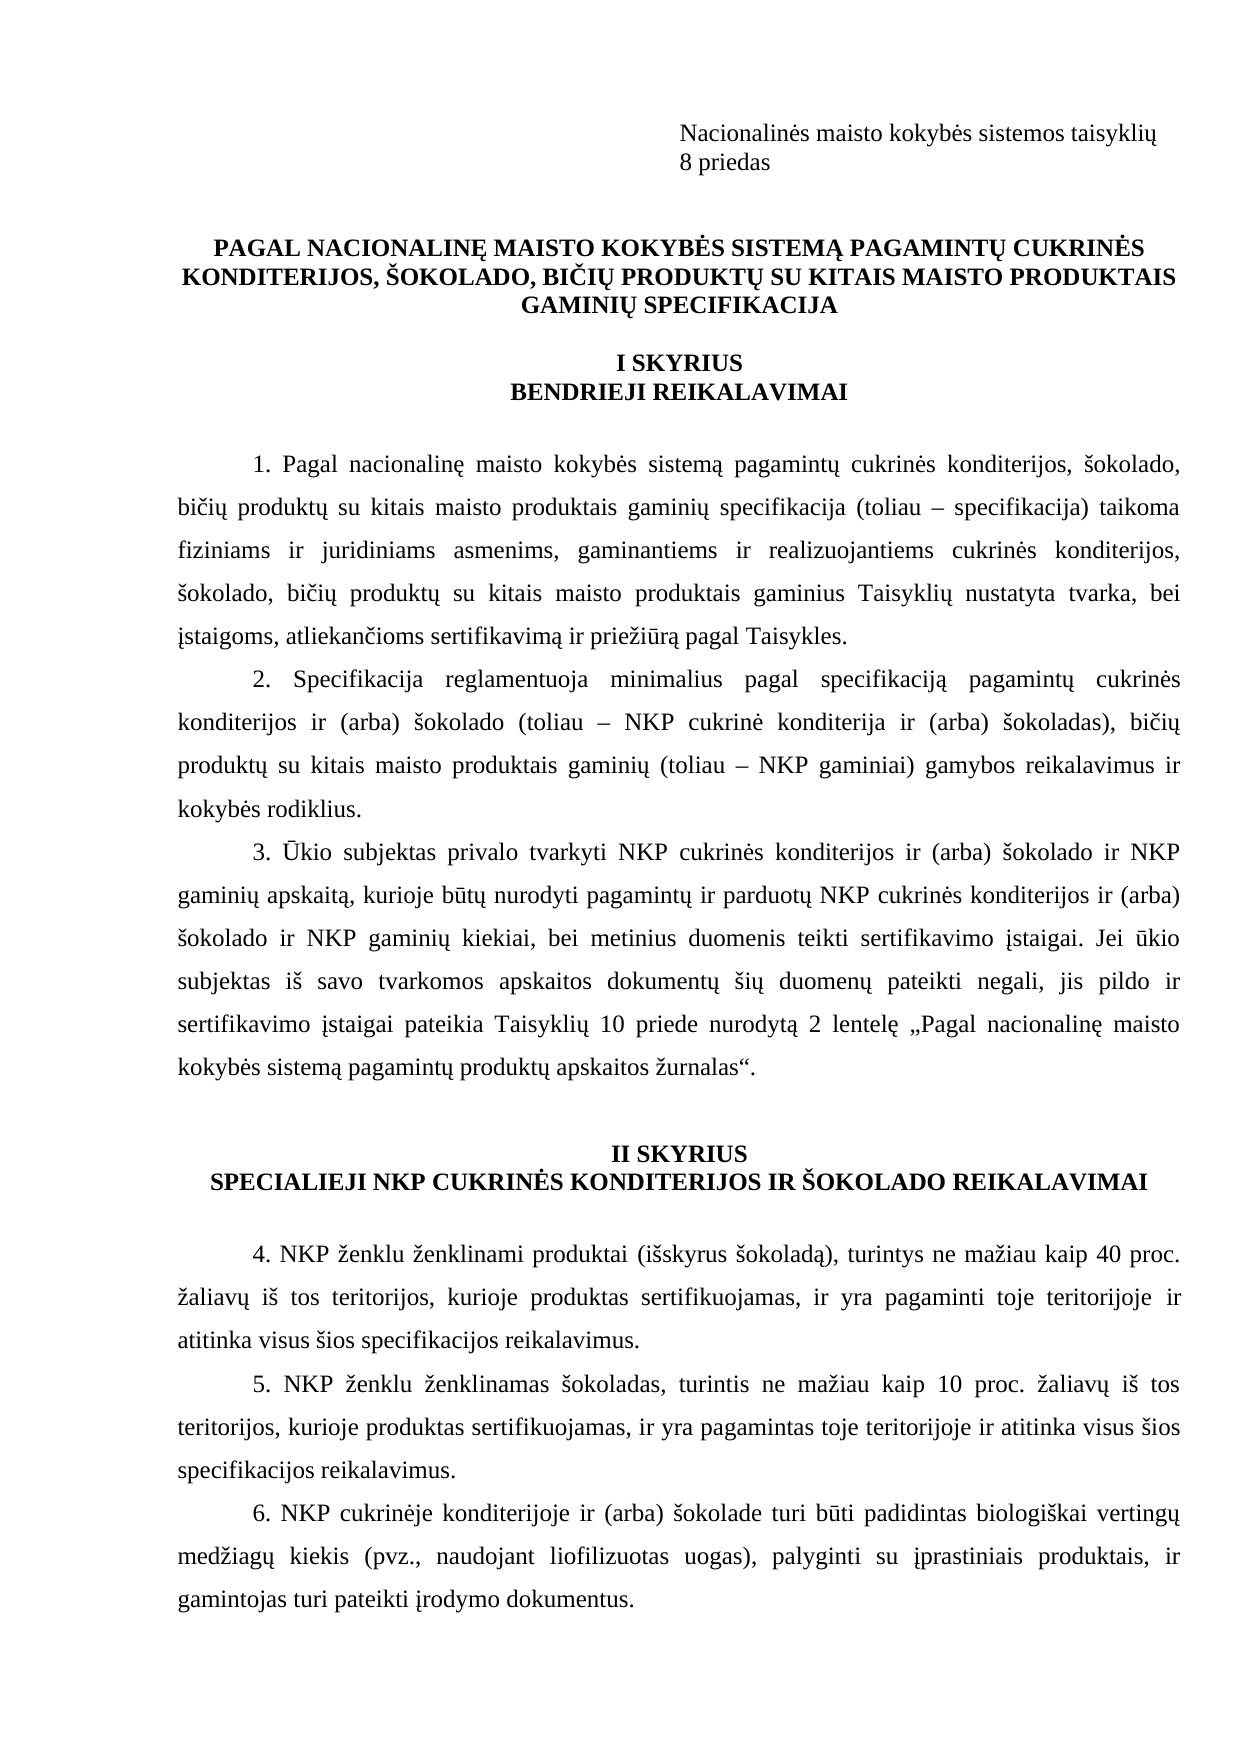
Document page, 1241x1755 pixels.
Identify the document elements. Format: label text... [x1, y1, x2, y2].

text 8 priedas [679, 147, 1181, 176]
text Nacionalinės maisto kokybės sistemos taisyklių [679, 118, 1181, 147]
text 2. Specifikacija reglamentuoja minimalius pagal specifikaciją pagamintų cukrinės konditerijos ir (arba) šokolado (toliau – NKP cukrinė konditerija ir (arba) šokoladas), bičių produktų su kitais maisto produktais gaminių (toliau – NKP gaminiai) gamybos reikalavimus ir kokybės rodiklius. [177, 664, 1181, 822]
text 3. Ūkio subjektas privalo tvarkyti NKP cukrinės konditerijos ir (arba) šokolado ir NKP gaminių apskaitą, kurioje būtų nurodyti pagamintų ir parduotų NKP cukrinės konditerijos ir (arba) šokolado ir NKP gaminių kiekiai, bei metinius duomenis teikti sertifikavimo įstaigai. Jei ūkio subjektas iš savo tvarkomos apskaitos dokumentų šių duomenų pateikti negali, jis pildo ir sertifikavimo įstaigai pateikia Taisyklių 10 priede nurodytą 2 lentelę „Pagal nacionalinę maisto kokybės sistemą pagamintų produktų apskaitos žurnalas“. [177, 837, 1181, 1081]
text 1. Pagal nacionalinę maisto kokybės sistemą pagamintų cukrinės konditerijos, šokolado, bičių produktų su kitais maisto produktais gaminių specifikacija (toliau – specifikacija) taikoma fiziniams ir juridiniams asmenims, gaminantiems ir realizuojantiems cukrinės konditerijos, šokolado, bičių produktų su kitais maisto produktais gaminius Taisyklių nustatyta tvarka, bei įstaigoms, atliekančioms sertifikavimą ir priežiūrą pagal Taisykles. [177, 449, 1181, 650]
text I SKYRIUS [177, 348, 1181, 377]
text II SKYRIUS [177, 1139, 1181, 1167]
text BENDRIEJI REIKALAVIMAI [177, 377, 1181, 406]
text 6. NKP cukrinėje konditerijoje ir (arba) šokolade turi būti padidintas biologiškai vertingų medžiagų kiekis (pvz., naudojant liofilizuotas uogas), palyginti su įprastiniais produktais, ir gamintojas turi pateikti įrodymo dokumentus. [177, 1498, 1181, 1613]
text 5. NKP ženklu ženklinamas šokoladas, turintis ne mažiau kaip 10 proc. žaliavų iš tos teritorijos, kurioje produktas sertifikuojamas, ir yra pagamintas toje teritorijoje ir atitinka visus šios specifikacijos reikalavimus. [177, 1369, 1181, 1484]
text SPECIALIEJI NKP CUKRINĖS KONDITERIJOS IR ŠOKOLADO REIKALAVIMAI [177, 1167, 1181, 1196]
text 4. NKP ženklu ženklinami produktai (išskyrus šokoladą), turintys ne mažiau kaip 40 proc. žaliavų iš tos teritorijos, kurioje produktas sertifikuojamas, ir yra pagaminti toje teritorijoje ir atitinka visus šios specifikacijos reikalavimus. [177, 1239, 1181, 1354]
text PAGAL NACIONALINĘ MAISTO KOKYBĖS SISTEMĄ PAGAMINTŲ CUKRINĖS KONDITERIJOS, ŠOKOLADO, BIČIŲ PRODUKTŲ SU KITAIS MAISTO PRODUKTAIS GAMINIŲ SPECIFIKACIJA [177, 233, 1181, 319]
